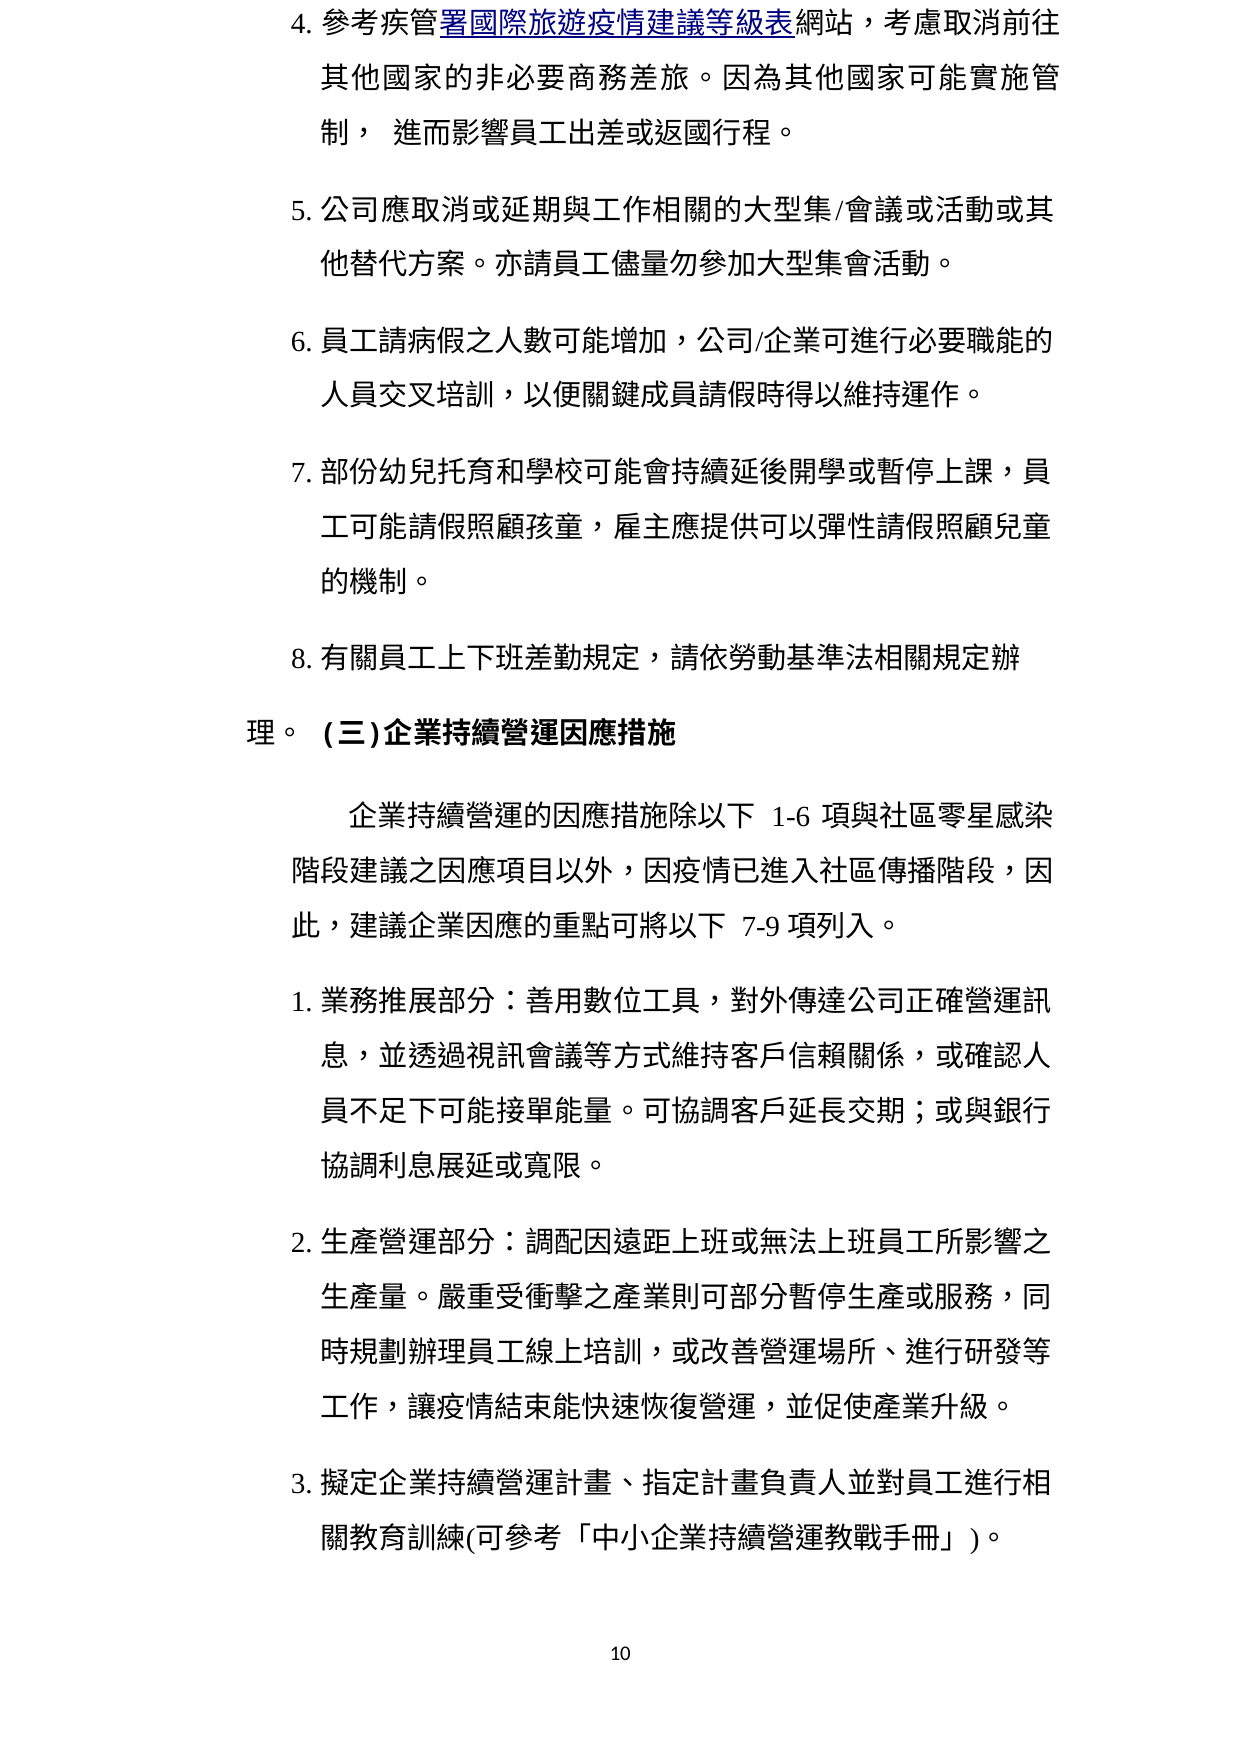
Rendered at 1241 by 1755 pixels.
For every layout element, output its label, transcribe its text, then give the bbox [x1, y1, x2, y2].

text 1. 業務推展部分：善用數位工具，對外傳達公司正確營運訊 息，並透過視訊會議等方式維持客戶信賴關係，或確認人 員不足下可能接單能量。可協調客戶延長交期；或與銀行 協調利息展延或寬限。 [291, 977, 1054, 1184]
text 6. 員工請病假之人數可能增加，公司/企業可進行必要職能的 人員交叉培訓，以便關鍵成員請假時得以維持運作。 [291, 317, 1054, 414]
text 企業持續營運的因應措施除以下 1-6 項與社區零星感染 階段建議之因應項目以外，因疫情已進入社區傳播階段，因 此，建議企業因應的重點可將以下 7-9 項列入。 [291, 792, 1054, 944]
text 2. 生產營運部分：調配因遠距上班或無法上班員工所影響之 生產量。嚴重受衝擊之產業則可部分暫停生產或服務，同 時規劃辦理員工線上培訓，或改善營運場所、進行研發等 工作，讓疫情結束能快速恢復營運，並促使產業升級。 [291, 1219, 1053, 1426]
text 3. 擬定企業持續營運計畫、指定計畫負責人並對員工進行相 關教育訓練(可參考「中小企業持續營運教戰手冊」)。 [291, 1460, 1053, 1557]
text 7. 部份幼兒托育和學校可能會持續延後開學或暫停上課，員 工可能請假照顧孩童，雇主應提供可以彈性請假照顧兒童 的機制。 [291, 448, 1054, 601]
text 8. 有關員工上下班差勤規定，請依勞動基準法相關規定辦理。 (三)企業持續營運因應措施 [246, 635, 1072, 752]
text 4. 參考疾管署國際旅遊疫情建議等級表網站，考慮取消前往 其他國家的非必要商務差旅。因為其他國家可能實施管制， 進而影響員工出差或返國行程。 [291, 0, 1061, 152]
text 5. 公司應取消或延期與工作相關的大型集/會議或活動或其 他替代方案。亦請員工儘量勿參加大型集會活動。 [291, 186, 1055, 283]
